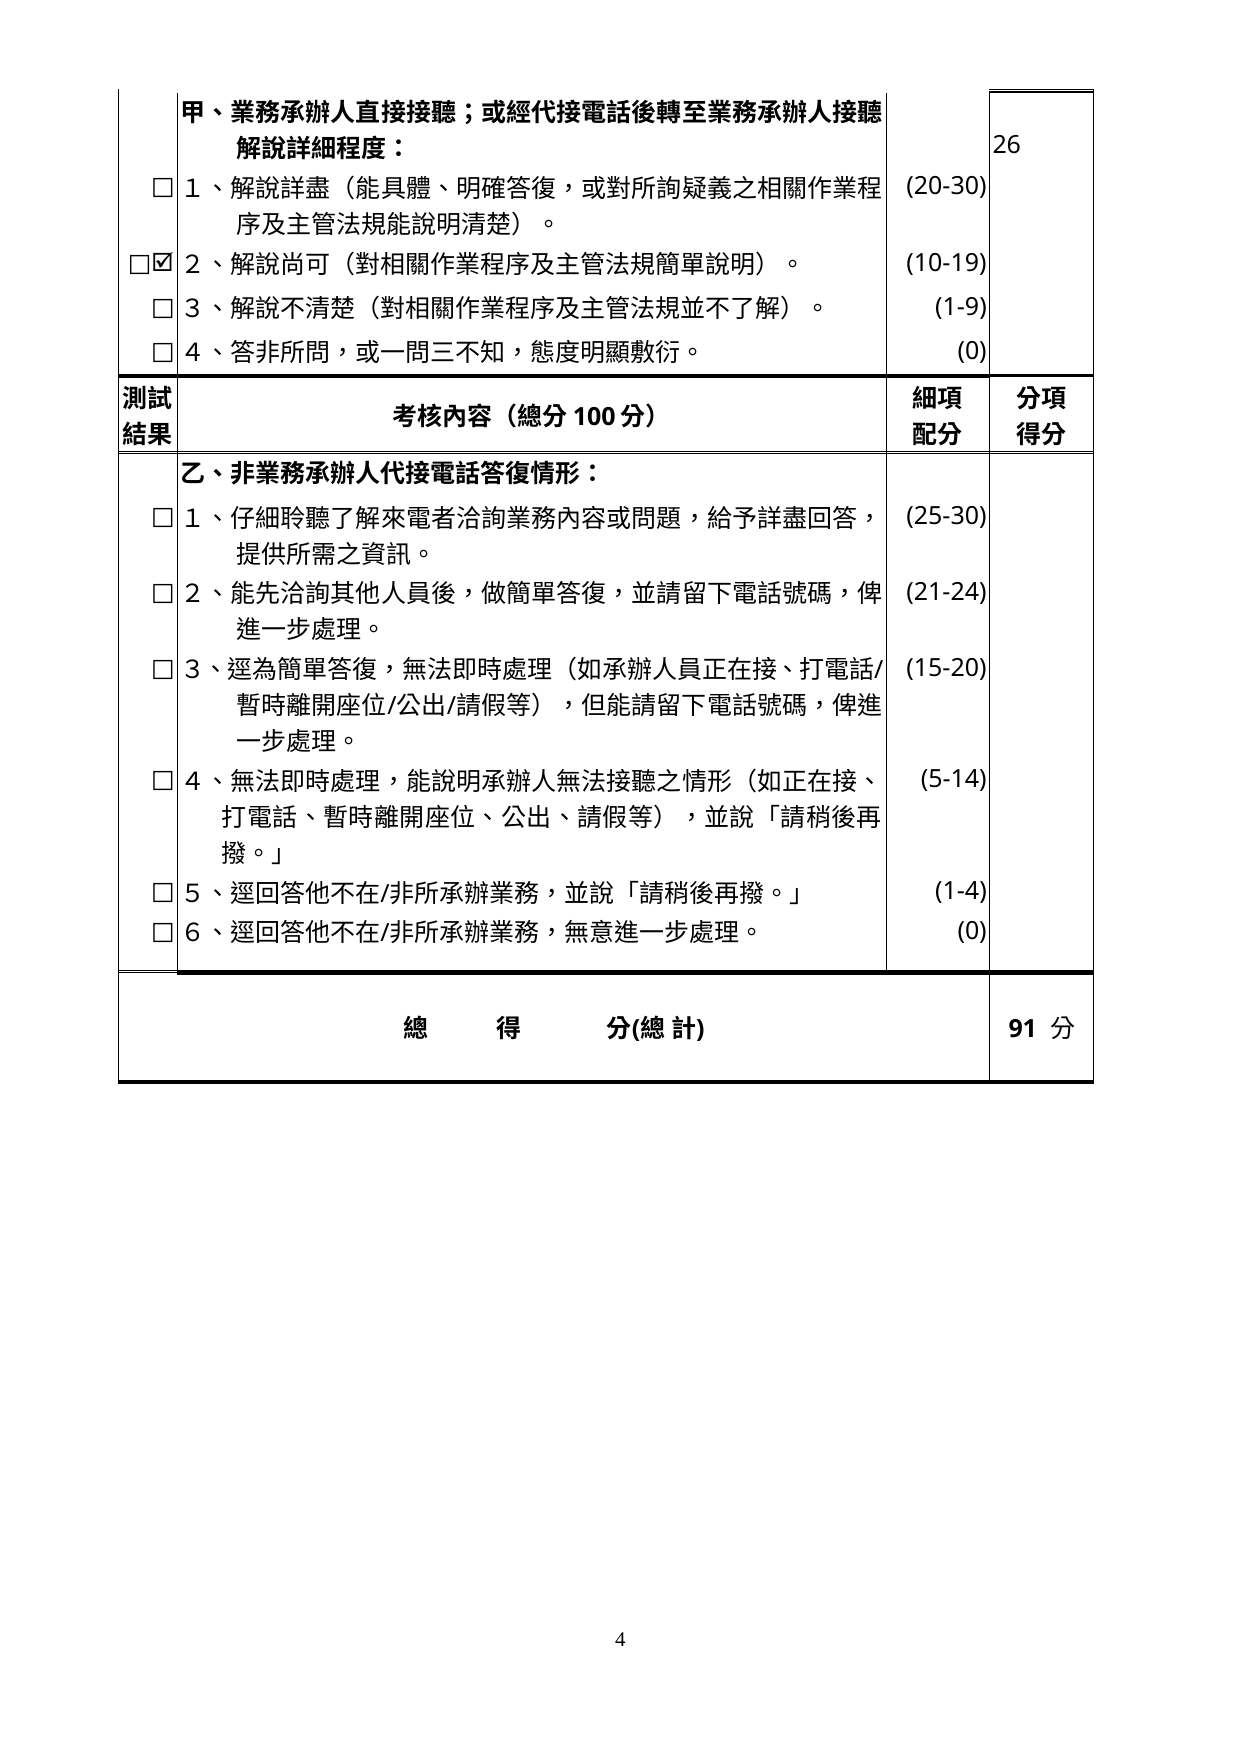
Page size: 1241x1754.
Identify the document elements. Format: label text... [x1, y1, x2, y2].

table_cell 26 [990, 93, 1093, 374]
table_cell (1-9) [887, 286, 989, 329]
table_cell □ [119, 909, 177, 970]
table_cell [887, 454, 989, 495]
table_cell 考核內容（總分100分） [178, 378, 886, 451]
table_cell ２、能先洽詢其他人員後，做簡單答復，並請留下電話號碼，俾進一步處理。 [178, 571, 886, 646]
table_cell [990, 454, 1093, 970]
table_cell ４、無法即時處理，能說明承辦人無法接聽之情形（如正在接、打電話、暫時離開座位、公出、請假等），並說「請稍後再撥。」 [178, 758, 886, 870]
table_cell [119, 454, 177, 495]
table_cell 總 得 分(總 計) [119, 973, 989, 1079]
table_cell 測試 結果 [119, 378, 177, 451]
table_cell (0) [887, 329, 989, 374]
table_cell ２、解說尚可（對相關作業程序及主管法規簡單說明）。 [178, 241, 886, 286]
table_cell □ [119, 646, 177, 758]
table_cell (25-30) [887, 495, 989, 571]
table_cell 細項 配分 [887, 378, 989, 451]
table_cell １、解說詳盡（能具體、明確答復，或對所詢疑義之相關作業程序及主管法規能說明清楚）。 [178, 165, 886, 241]
table_cell 91 分 [990, 975, 1093, 1079]
table_cell □ [119, 286, 177, 329]
table_cell ６、逕回答他不在/非所承辦業務，無意進一步處理。 [178, 909, 886, 970]
table_cell □ [119, 870, 177, 909]
table_cell □ [119, 241, 177, 286]
table_cell [119, 89, 177, 165]
table_cell (21-24) [887, 571, 989, 646]
table_cell (1-4) [887, 870, 989, 909]
table_cell ３、逕為簡單答復，無法即時處理（如承辦人員正在接、打電話/暫時離開座位/公出/請假等），但能請留下電話號碼，俾進一步處理。 [178, 646, 886, 758]
table_cell 分項 得分 [990, 377, 1093, 451]
table_cell 乙、非業務承辦人代接電話答復情形： [178, 454, 886, 495]
table_cell １、仔細聆聽了解來電者洽詢業務內容或問題，給予詳盡回答，提供所需之資訊。 [178, 495, 886, 571]
table_cell (0) [887, 909, 989, 970]
table_cell (5-14) [887, 758, 989, 870]
table_cell ５、逕回答他不在/非所承辦業務，並說「請稍後再撥。」 [178, 870, 886, 909]
table_cell (10-19) [887, 241, 989, 286]
table_cell [886, 89, 989, 165]
table_cell □ [119, 571, 177, 646]
table_cell (15-20) [887, 646, 989, 758]
table_cell □ [119, 165, 177, 241]
table_cell □ [119, 495, 177, 571]
table_cell ４、答非所問，或一問三不知，態度明顯敷衍。 [178, 329, 886, 374]
table_cell 甲、業務承辦人直接接聽；或經代接電話後轉至業務承辦人接聽解說詳細程度： [177, 89, 886, 165]
table_cell (20-30) [887, 165, 989, 241]
table_cell □ [119, 329, 177, 374]
table_cell ３、解說不清楚（對相關作業程序及主管法規並不了解）。 [178, 286, 886, 329]
table_cell □ [119, 758, 177, 870]
